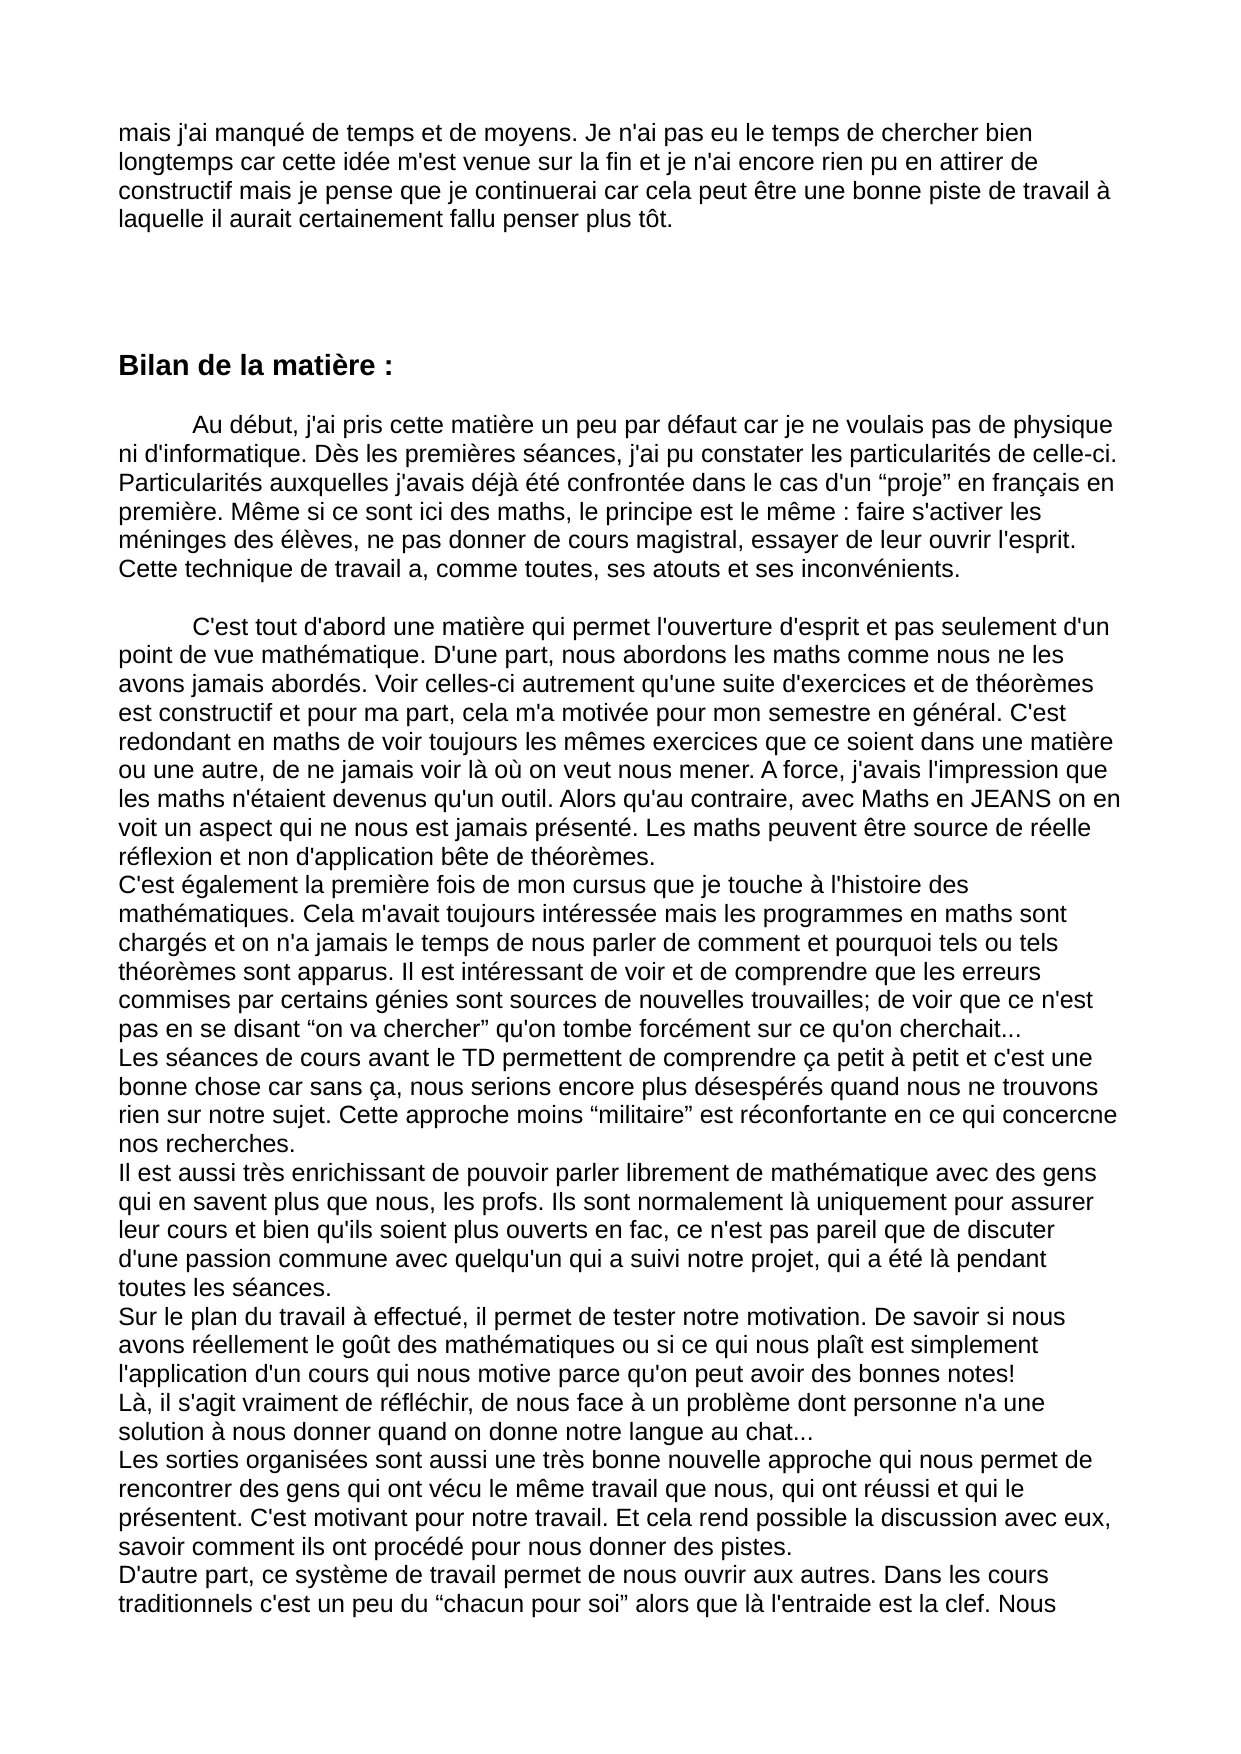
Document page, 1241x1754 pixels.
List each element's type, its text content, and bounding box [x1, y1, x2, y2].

text D'autre part, ce système de travail permet de nous ouvrir aux autres. Dans les cours traditionnels c'est un peu du “chacun pour soi” alors que là l'entraide est la clef. Nous [118, 1560, 1122, 1618]
text Là, il s'agit vraiment de réfléchir, de nous face à un problème dont personne n'a une solution à nous donner quand on donne notre langue au chat... [118, 1388, 1122, 1445]
text Au début, j'ai pris cette matière un peu par défaut car je ne voulais pas de physique ni d'informatique. Dès les premières séances, j'ai pu constater les particularités de celle-ci. Particularités auxquelles j'avais déjà été confrontée dans le cas d'un “proje” en français en première. Même si ce sont ici des maths, le principe est le même : faire s'activer les méninges des élèves, ne pas donner de cours magistral, essayer de leur ouvrir l'esprit. Cette technique de travail a, comme toutes, ses atouts et ses inconvénients. [118, 410, 1122, 583]
text Les sorties organisées sont aussi une très bonne nouvelle approche qui nous permet de rencontrer des gens qui ont vécu le même travail que nous, qui ont réussi et qui le présentent. C'est motivant pour notre travail. Et cela rend possible la discussion avec eux, savoir comment ils ont procédé pour nous donner des pistes. [118, 1445, 1122, 1560]
text Il est aussi très enrichissant de pouvoir parler librement de mathématique avec des gens qui en savent plus que nous, les profs. Ils sont normalement là uniquement pour assurer leur cours et bien qu'ils soient plus ouverts en fac, ce n'est pas pareil que de discuter d'une passion commune avec quelqu'un qui a suivi notre projet, qui a été là pendant toutes les séances. [118, 1158, 1122, 1302]
text C'est tout d'abord une matière qui permet l'ouverture d'esprit et pas seulement d'un point de vue mathématique. D'une part, nous abordons les maths comme nous ne les avons jamais abordés. Voir celles-ci autrement qu'une suite d'exercices et de théorèmes est constructif et pour ma part, cela m'a motivée pour mon semestre en général. C'est redondant en maths de voir toujours les mêmes exercices que ce soient dans une matière ou une autre, de ne jamais voir là où on veut nous mener. A force, j'avais l'impression que les maths n'étaient devenus qu'un outil. Alors qu'au contraire, avec Maths en JEANS on en voit un aspect qui ne nous est jamais présenté. Les maths peuvent être source de réelle réflexion et non d'application bête de théorèmes. [118, 612, 1122, 870]
text C'est également la première fois de mon cursus que je touche à l'histoire des mathématiques. Cela m'avait toujours intéressée mais les programmes en maths sont chargés et on n'a jamais le temps de nous parler de comment et pourquoi tels ou tels théorèmes sont apparus. Il est intéressant de voir et de comprendre que les erreurs commises par certains génies sont sources de nouvelles trouvailles; de voir que ce n'est pas en se disant “on va chercher” qu'on tombe forcément sur ce qu'on cherchait... [118, 870, 1122, 1043]
text mais j'ai manqué de temps et de moyens. Je n'ai pas eu le temps de chercher bien longtemps car cette idée m'est venue sur la fin et je n'ai encore rien pu en attirer de constructif mais je pense que je continuerai car cela peut être une bonne piste de travail à laquelle il aurait certainement fallu penser plus tôt. [118, 118, 1122, 233]
text Les séances de cours avant le TD permettent de comprendre ça petit à petit et c'est une bonne chose car sans ça, nous serions encore plus désespérés quand nous ne trouvons rien sur notre sujet. Cette approche moins “militaire” est réconfortante en ce qui concercne nos recherches. [118, 1043, 1122, 1158]
text Sur le plan du travail à effectué, il permet de tester notre motivation. De savoir si nous avons réellement le goût des mathématiques ou si ce qui nous plaît est simplement l'application d'un cours qui nous motive parce qu'on peut avoir des bonnes notes! [118, 1302, 1122, 1388]
text Bilan de la matière : [118, 348, 1122, 382]
